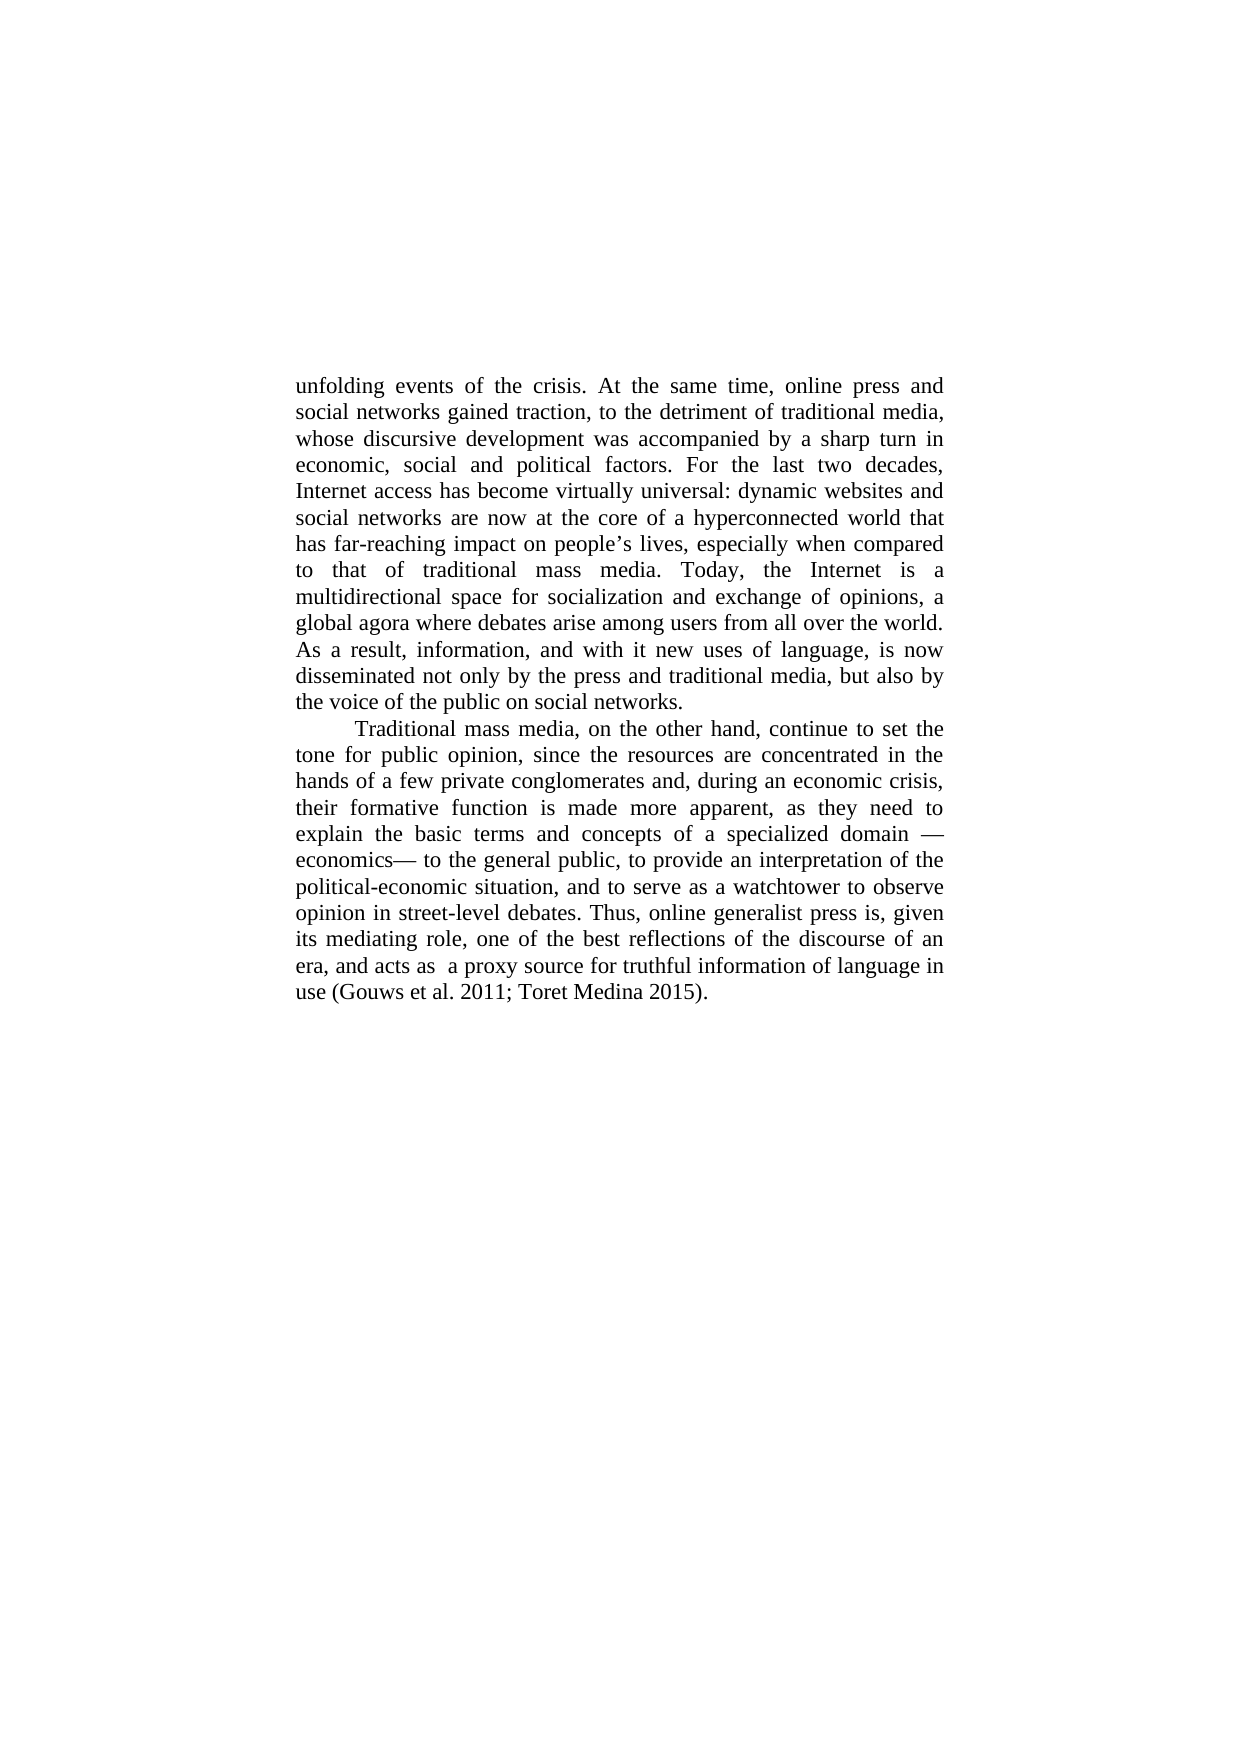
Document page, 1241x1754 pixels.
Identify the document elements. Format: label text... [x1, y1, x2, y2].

text unfolding events of the crisis. At the same time, online press and social networks gained traction, to the detriment of traditional media, whose discursive development was accompanied by a sharp turn in economic, social and political factors. For the last two decades, Internet access has become virtually universal: dynamic websites and social networks are now at the core of a hyperconnected world that has far-reaching impact on people’s lives, especially when compared to that of traditional mass media. Today, the Internet is a multidirectional space for socialization and exchange of opinions, a global agora where debates arise among users from all over the world. As a result, information, and with it new uses of language, is now disseminated not only by the press and traditional media, but also by the voice of the public on social networks. [295, 372, 945, 715]
text Traditional mass media, on the other hand, continue to set the tone for public opinion, since the resources are concentrated in the hands of a few private conglomerates and, during an economic crisis, their formative function is made more apparent, as they need to explain the basic terms and concepts of a specialized domain —economics— to the general public, to provide an interpretation of the political-economic situation, and to serve as a watchtower to observe opinion in street-level debates. Thus, online generalist press is, given its mediating role, one of the best reflections of the discourse of an era, and acts as a proxy source for truthful information of language in use (Gouws et al. 2011; Toret Medina 2015). [295, 715, 945, 1004]
